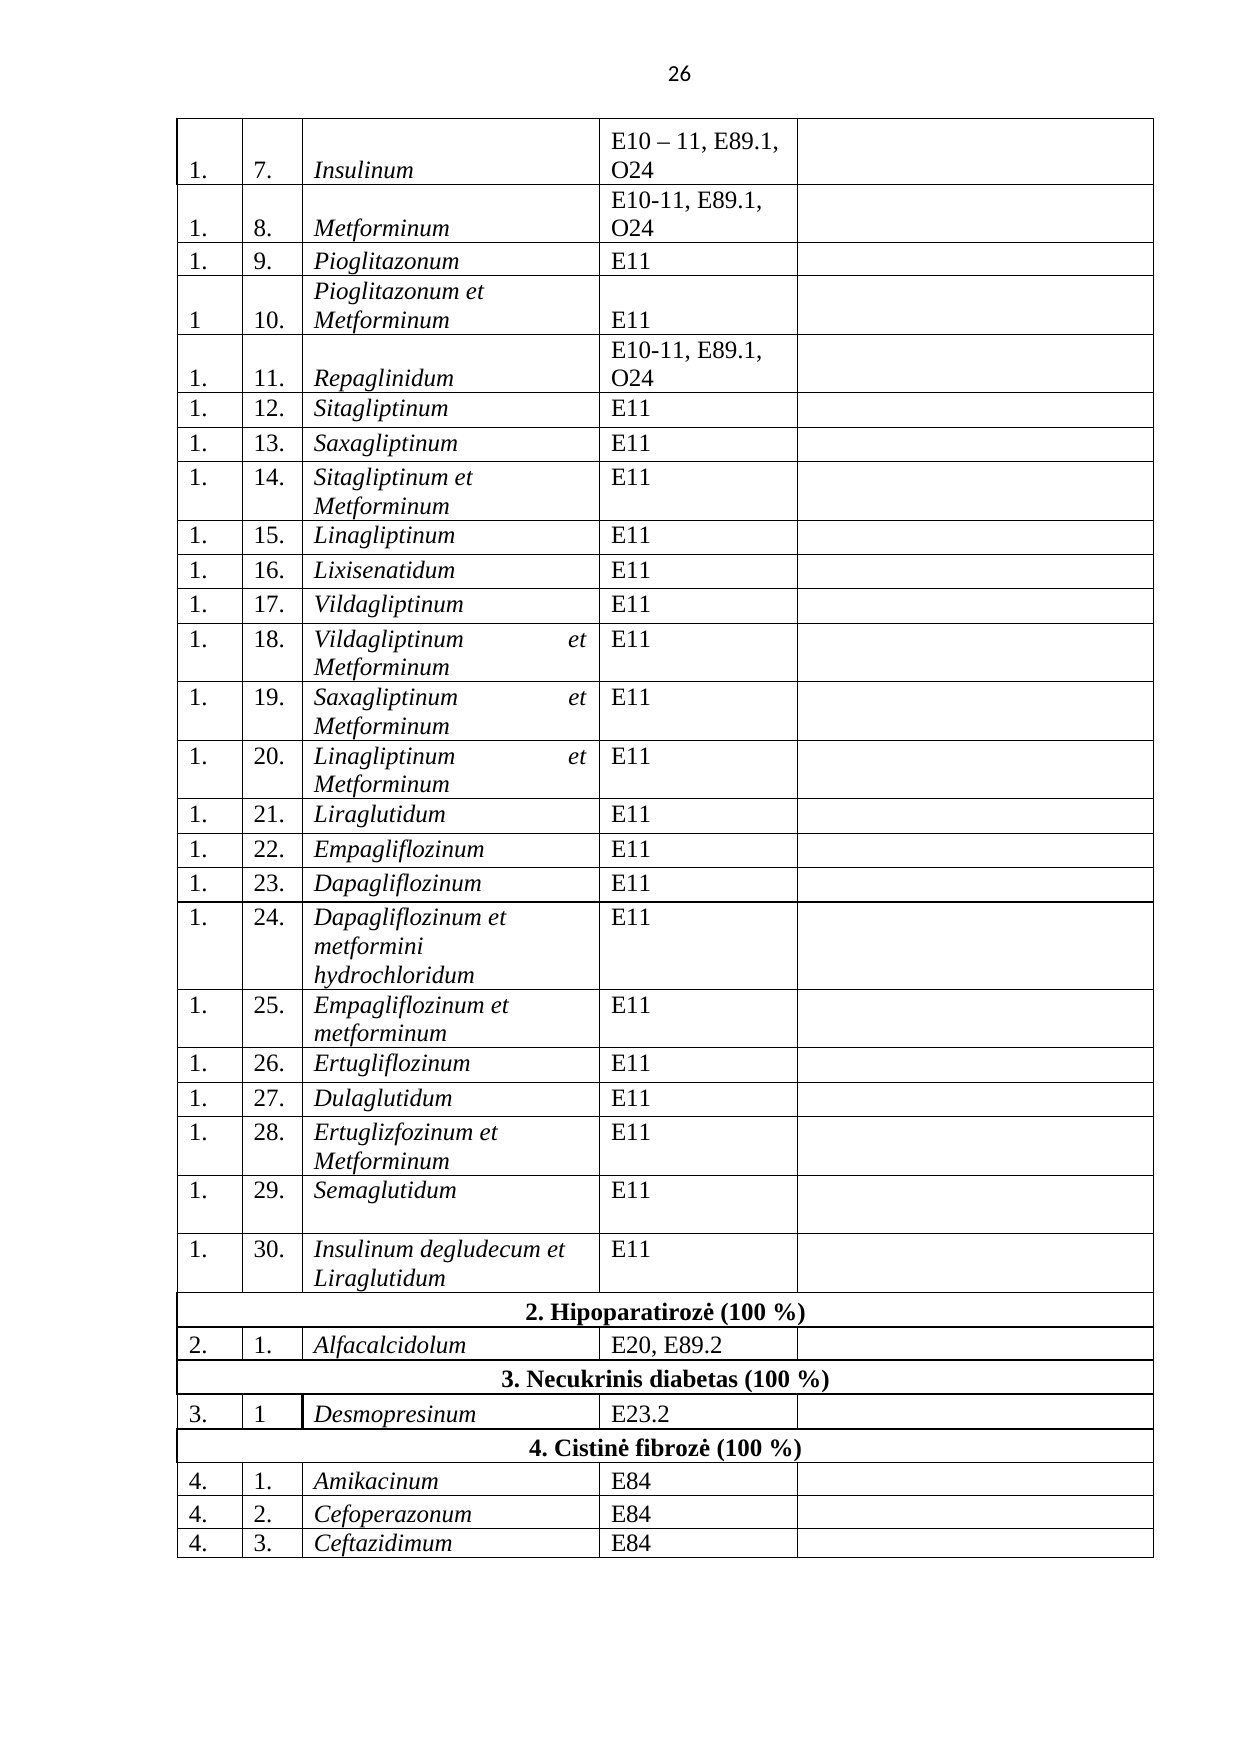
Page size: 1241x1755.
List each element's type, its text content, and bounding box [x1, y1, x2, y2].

table_cell E11 [600, 589, 797, 623]
table_cell [798, 1496, 1153, 1527]
table_cell 4. Cistinė fibrozė (100 %) [178, 1430, 1153, 1462]
table_cell 1. [178, 903, 242, 989]
table_cell Cefoperazonum [303, 1496, 599, 1527]
table_cell Dapagliflozinum [303, 868, 599, 901]
table_cell Pioglitazonum et Metforminum [303, 276, 599, 334]
table_cell Pioglitazonum [303, 243, 599, 275]
table_cell 1. [178, 589, 242, 623]
table_cell Metforminum [303, 185, 599, 242]
table_cell 1. [178, 335, 242, 392]
table_cell 1. [178, 834, 242, 867]
table_cell [798, 990, 1153, 1047]
table_cell 22. [243, 834, 302, 867]
table_cell [798, 1117, 1153, 1174]
table_cell E11 [600, 990, 797, 1047]
table_cell Linagliptinum [303, 521, 599, 554]
table_cell 2. Hipoparatirozė (100 %) [178, 1293, 1153, 1326]
table_cell 10. [243, 276, 302, 334]
table_cell Amikacinum [303, 1463, 599, 1495]
table_cell 16. [243, 555, 302, 588]
table_cell E20, E89.2 [600, 1328, 797, 1359]
table_cell E11 [600, 462, 797, 519]
table_cell 7. [243, 119, 302, 184]
table_cell Linagliptinum et Metforminum [303, 741, 599, 798]
table_cell Alfacalcidolum [303, 1328, 599, 1359]
table_cell 4. [178, 1529, 242, 1557]
table_cell Saxagliptinum [303, 428, 599, 461]
table_cell E11 [600, 834, 797, 867]
table_cell Sitagliptinum et Metforminum [303, 462, 599, 519]
table_cell 19. [243, 682, 302, 740]
table_cell E84 [600, 1529, 797, 1557]
table_cell Empagliflozinum [303, 834, 599, 867]
table_cell E11 [600, 868, 797, 901]
table_cell E11 [600, 1083, 797, 1116]
table_cell [798, 335, 1153, 392]
table_cell 1. [178, 1117, 242, 1174]
table_cell 29. [243, 1176, 302, 1233]
table_cell [798, 868, 1153, 901]
table_cell [798, 462, 1153, 519]
table_cell E11 [600, 741, 797, 798]
table_cell 2. [178, 1328, 242, 1359]
table_cell 26. [243, 1048, 302, 1082]
table_cell 1 [178, 276, 242, 334]
table_cell 3. Necukrinis diabetas (100 %) [178, 1361, 1153, 1393]
table_cell [798, 185, 1153, 242]
table_cell E10 – 11, E89.1, O24 [600, 119, 797, 184]
table_cell [798, 741, 1153, 798]
table_cell E11 [600, 1117, 797, 1174]
table_cell 1. [178, 1176, 242, 1233]
table_cell 15. [243, 521, 302, 554]
table_cell [798, 119, 1153, 184]
table_cell 13. [243, 428, 302, 461]
table_cell 4. [178, 1463, 242, 1495]
table_cell 18. [243, 624, 302, 681]
table_cell 1. [178, 990, 242, 1047]
table_cell 9. [243, 243, 302, 275]
table_cell Lixisenatidum [303, 555, 599, 588]
table_cell E11 [600, 276, 797, 334]
table_cell [798, 1083, 1153, 1116]
table_cell E11 [600, 393, 797, 427]
table_cell E11 [600, 521, 797, 554]
table_cell 28. [243, 1117, 302, 1174]
table_cell [798, 1176, 1153, 1233]
table_cell E11 [600, 903, 797, 989]
table_cell E11 [600, 1234, 797, 1292]
table_cell Insulinum [303, 119, 599, 184]
table_cell Liraglutidum [303, 799, 599, 833]
table_cell E11 [600, 799, 797, 833]
table_cell [798, 243, 1153, 275]
table_cell 1 [243, 1395, 301, 1427]
table_cell [798, 1395, 1153, 1427]
table_cell [798, 834, 1153, 867]
table_cell [798, 1529, 1153, 1557]
table_cell 1. [243, 1328, 302, 1359]
table_cell E84 [600, 1496, 797, 1527]
table_cell 14. [243, 462, 302, 519]
table_cell 1. [178, 462, 242, 519]
table_cell E10-11, E89.1, O24 [600, 185, 797, 242]
table_cell 1. [243, 1463, 302, 1495]
table_cell E11 [600, 243, 797, 275]
table_cell E11 [600, 1048, 797, 1082]
table_cell 1. [178, 1083, 242, 1116]
table_cell Ceftazidimum [303, 1529, 599, 1557]
table_cell Sitagliptinum [303, 393, 599, 427]
table_cell 1. [178, 624, 242, 681]
table_cell 1. [178, 799, 242, 833]
table_cell 17. [243, 589, 302, 623]
table_cell 1. [178, 741, 242, 798]
table_cell 30. [243, 1234, 302, 1292]
table_cell 1. [178, 393, 242, 427]
table_cell [798, 799, 1153, 833]
table_cell Ertuglizfozinum et Metforminum [303, 1117, 599, 1174]
table_cell [798, 1328, 1153, 1359]
table_cell 27. [243, 1083, 302, 1116]
table_cell 1. [178, 428, 242, 461]
table_cell 1. [178, 868, 242, 901]
table_cell [798, 428, 1153, 461]
table_cell 11. [243, 335, 302, 392]
table_cell [798, 1048, 1153, 1082]
table_cell Empagliflozinum et metforminum [303, 990, 599, 1047]
table_cell [798, 1234, 1153, 1292]
table_cell E11 [600, 1176, 797, 1233]
table_cell 3. [243, 1529, 302, 1557]
table_cell E11 [600, 624, 797, 681]
table_cell 12. [243, 393, 302, 427]
table_cell [798, 393, 1153, 427]
table_cell 25. [243, 990, 302, 1047]
table_cell Repaglinidum [303, 335, 599, 392]
table_cell E84 [600, 1463, 797, 1495]
table_cell 23. [243, 868, 302, 901]
table_cell [798, 555, 1153, 588]
table_cell E11 [600, 682, 797, 740]
table_cell [798, 1463, 1153, 1495]
table_cell 1. [178, 119, 242, 184]
table_cell [798, 589, 1153, 623]
table_cell Dulaglutidum [303, 1083, 599, 1116]
table_cell 1. [178, 185, 242, 242]
table_cell 24. [243, 903, 302, 989]
table_cell 4. [178, 1496, 242, 1527]
table_cell Saxagliptinum et Metforminum [303, 682, 599, 740]
table_cell 20. [243, 741, 302, 798]
table_cell 1. [178, 243, 242, 275]
table_cell 21. [243, 799, 302, 833]
table_cell E11 [600, 428, 797, 461]
table_cell 1. [178, 1048, 242, 1082]
table_cell 1. [178, 521, 242, 554]
table_cell E23.2 [600, 1395, 797, 1427]
table_cell Dapagliflozinum et metformini hydrochloridum [303, 903, 599, 989]
table_cell [798, 903, 1153, 989]
table_cell Insulinum degludecum et Liraglutidum [303, 1234, 599, 1292]
table_cell Ertugliflozinum [303, 1048, 599, 1082]
table_cell Vildagliptinum et Metforminum [303, 624, 599, 681]
table_cell Desmopresinum [304, 1395, 599, 1427]
table_cell 1. [178, 682, 242, 740]
table_cell 2. [243, 1496, 302, 1527]
table_cell [798, 521, 1153, 554]
table_cell 1. [178, 555, 242, 588]
table_cell [798, 682, 1153, 740]
table_cell [798, 624, 1153, 681]
table_cell 3. [178, 1395, 242, 1427]
table_cell E11 [600, 555, 797, 588]
table_cell E10-11, E89.1, O24 [600, 335, 797, 392]
table_cell 8. [243, 185, 302, 242]
table_cell Vildagliptinum [303, 589, 599, 623]
table_cell [798, 276, 1153, 334]
table_cell 1. [178, 1234, 242, 1292]
table_cell Semaglutidum [303, 1176, 599, 1233]
